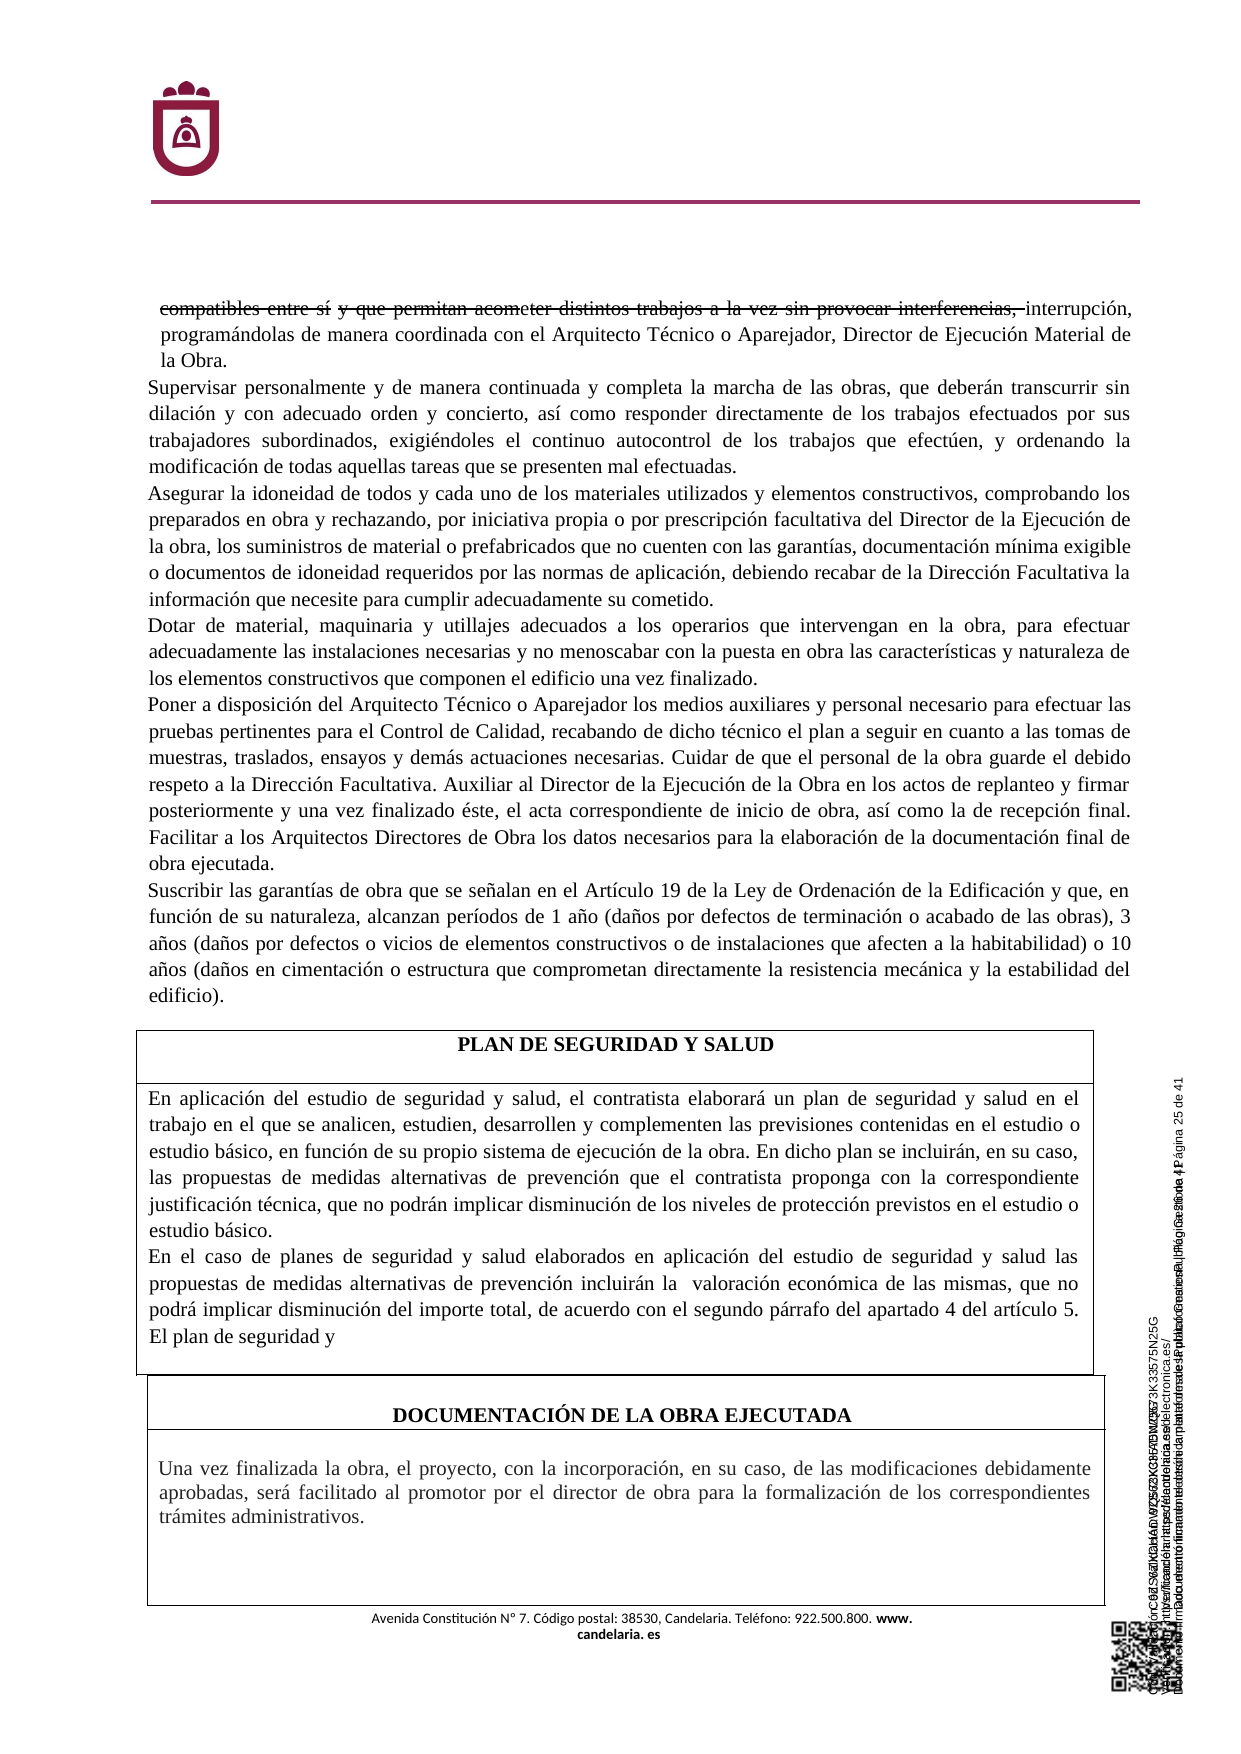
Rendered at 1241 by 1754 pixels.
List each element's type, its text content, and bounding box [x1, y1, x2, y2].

text Supervisar personalmente y de manera continuada y completa la marcha de las obras, que deberán transcurrir sin dilación y con adecuado orden y concierto, así como responder directamente de los trabajos efectuados por sus trabajadores subordinados, exigiéndoles el continuo autocontrol de los trabajos que efectúen, y ordenando la modificación de todas aquellas tareas que se presenten mal efectuadas. [147, 375, 1132, 478]
text compatibles entre sí y que permitan acometer distintos trabajos a la vez sin provocar interferencias, interrupción, programándolas de manera coordinada con el Arquitecto Técnico o Aparejador, Director de Ejecución Material de la Obra. [159, 295, 1132, 372]
text Suscribir las garantías de obra que se señalan en el Artículo 19 de la Ley de Ordenación de la Edificación y que, en función de su naturaleza, alcanzan períodos de 1 año (daños por defectos de terminación o acabado de las obras), 3 años (daños por defectos o vicios de elementos constructivos o de instalaciones que afecten a la habitabilidad) o 10 años (daños en cimentación o estructura que comprometan directamente la resistencia mecánica y la estabilidad del edificio). [147, 877, 1132, 1007]
text Asegurar la idoneidad de todos y cada uno de los materiales utilizados y elementos constructivos, comprobando los preparados en obra y rechazando, por iniciativa propia o por prescripción facultativa del Director de la Ejecución de la obra, los suministros de material o prefabricados que no cuenten con las garantías, documentación mínima exigible o documentos de idoneidad requeridos por las normas de aplicación, debiendo recabar de la Dirección Facultativa la información que necesite para cumplir adecuadamente su cometido. [147, 481, 1132, 611]
subtitle PLAN DE SEGURIDAD Y SALUD [173, 1032, 1059, 1056]
text Poner a disposición del Arquitecto Técnico o Aparejador los medios auxiliares y personal necesario para efectuar las pruebas pertinentes para el Control de Calidad, recabando de dicho técnico el plan a seguir en cuanto a las tomas de muestras, traslados, ensayos y demás actuaciones necesarias. Cuidar de que el personal de la obra guarde el debido respeto a la Dirección Facultativa. Auxiliar al Director de la Ejecución de la Obra en los actos de replanteo y firmar posteriormente y una vez finalizado éste, el acta correspondiente de inicio de obra, así como la de recepción final. Facilitar a los Arquitectos Directores de Obra los datos necesarios para la elaboración de la documentación final de obra ejecutada. [147, 692, 1132, 875]
text Dotar de material, maquinaria y utillajes adecuados a los operarios que intervengan en la obra, para efectuar adecuadamente las instalaciones necesarias y no menoscabar con la puesta en obra las características y naturaleza de los elementos constructivos que componen el edificio una vez finalizado. [147, 613, 1132, 690]
text Una vez finalizada la obra, el proyecto, con la incorporación, en su caso, de las modificaciones debidamente aprobadas, será facilitado al promotor por el director de obra para la formalización de los correspondientes trámites administrativos. [158, 1456, 1092, 1528]
text En el caso de planes de seguridad y salud elaborados en aplicación del estudio de seguridad y salud las propuestas de medidas alternativas de prevención incluirán la valoración económica de las mismas, que no podrá implicar disminución del importe total, de acuerdo con el segundo párrafo del apartado 4 del artículo 5. El plan de seguridad y [148, 1244, 1080, 1348]
text En aplicación del estudio de seguridad y salud, el contratista elaborará un plan de seguridad y salud en el trabajo en el que se analicen, estudien, desarrollen y complementen las previsiones contenidas en el estudio o estudio básico, en función de su propio sistema de ejecución de la obra. En dicho plan se incluirán, en su caso, las propuestas de medidas alternativas de prevención que el contratista proponga con la correspondiente justificación técnica, que no podrán implicar disminución de los niveles de protección previstos en el estudio o estudio básico. [148, 1086, 1081, 1242]
subtitle DOCUMENTACIÓN DE LA OBRA EJECUTADA [173, 1403, 1077, 1427]
